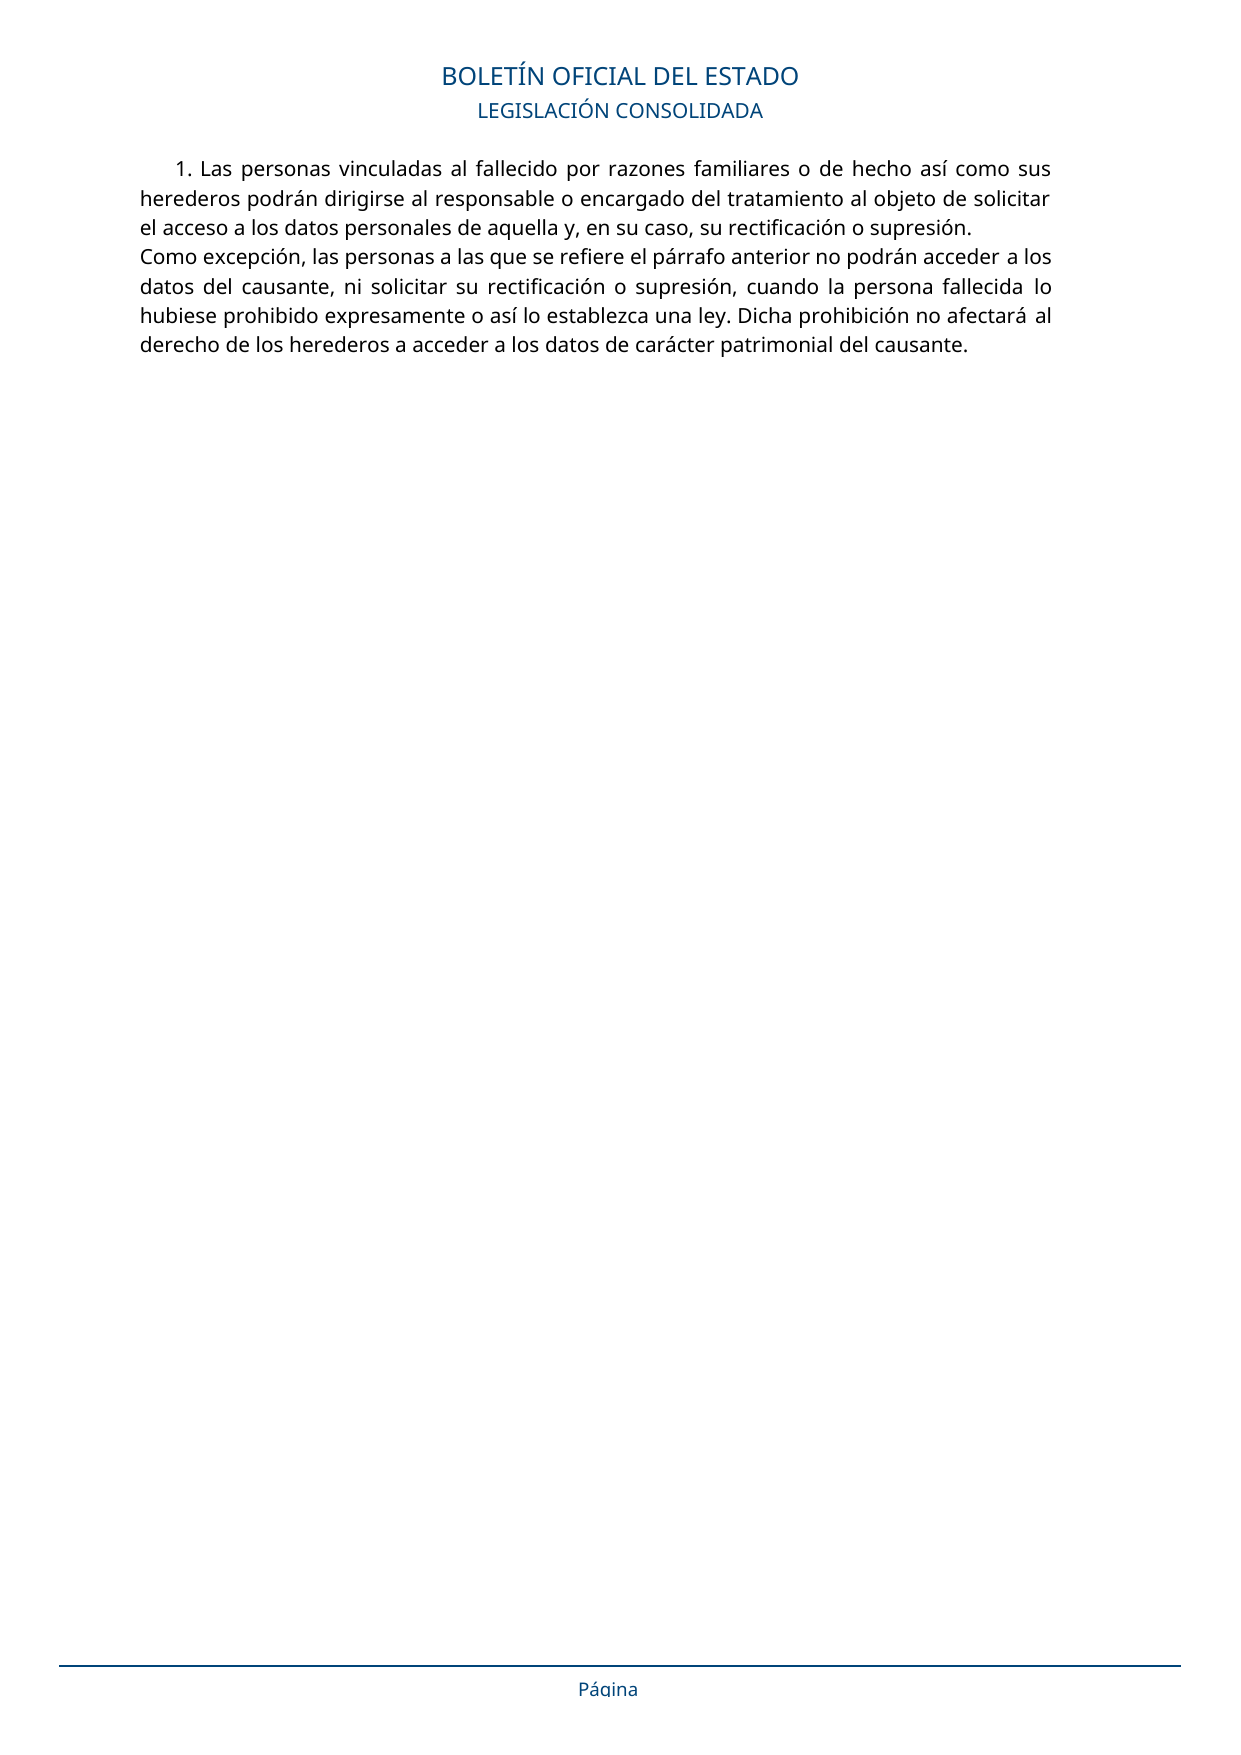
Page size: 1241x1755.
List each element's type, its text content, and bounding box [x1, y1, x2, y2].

text Como excepción, las personas a las que se refiere el párrafo anterior no podrán acceder a los datos del causante, ni solicitar su rectificación o supresión, cuando la persona fallecida lo hubiese prohibido expresamente o así lo establezca una ley. Dicha prohibición no afectará al derecho de los herederos a acceder a los datos de carácter patrimonial del causante. [139, 242, 1052, 359]
list Las personas vinculadas al fallecido por razones familiares o de hecho así como sus herederos podrán dirigirse al responsable o encargado del tratamiento al objeto de solicitar el acceso a los datos personales de aquella y, en su caso, su rectificación o supresión. [139, 154, 1052, 241]
